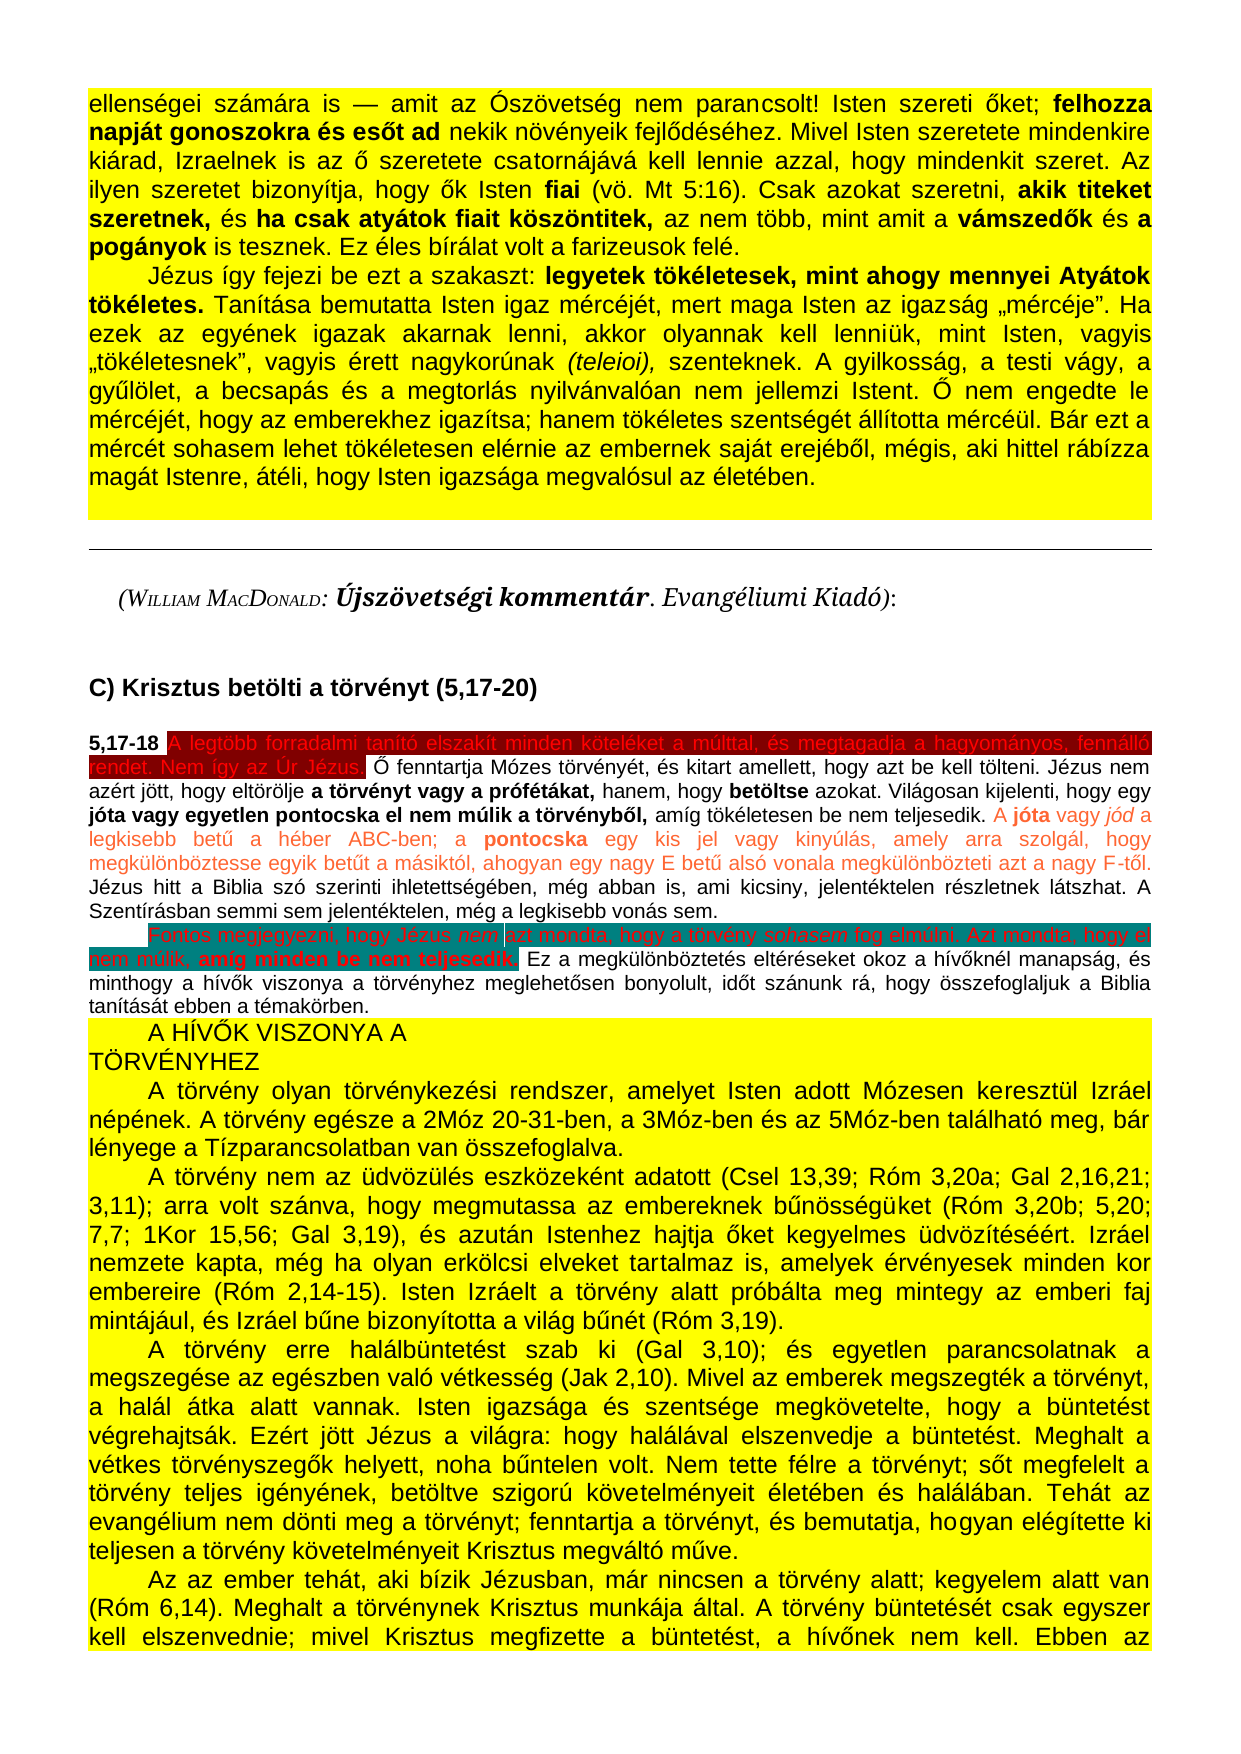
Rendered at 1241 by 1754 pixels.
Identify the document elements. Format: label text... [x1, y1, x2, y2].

text A törvény olyan törvénykezési rend­szer, amelyet Isten adott Mózesen ke­resztül Izráel népének. A törvény egésze a 2Móz 20-31-ben, a 3Móz-ben és az 5Móz-ben található meg, bár lényege a Tízparancsolatban van összefoglalva. [88, 1076, 1152, 1162]
text Jézus így fejezi be ezt a szakaszt: legyetek tökéletesek, mint ahogy mennyei Atyátok tökéletes. Tanítása bemutatta Isten igaz mércéjét, mert maga Isten az igaz­ság „mércéje”. Ha ezek az egyének igazak akarnak lenni, akkor olyannak kell lenni­ük, mint Isten, vagyis „tökéletesnek”, vagyis érett nagykorúnak (teleioi), szentek­nek. A gyilkosság, a testi vágy, a gyűlölet, a becsapás és a megtorlás nyilvánvalóan nem jellemzi Istent. Ő nem engedte le mércéjét, hogy az emberekhez igazítsa; hanem tökéletes szentségét állította mércéül. Bár ezt a mércét sohasem lehet tökéletesen elérnie az embernek saját erejéből, mégis, aki hittel rábízza magát Istenre, átéli, hogy Isten igazsága megvalósul az életében. [88, 261, 1152, 491]
text 5,17-18 A legtöbb forradalmi tanító elszakít minden köteléket a múlttal, és megtagadja a hagyományos, fennálló rendet. Nem így az Úr Jézus. Ő fenntartja Mózes törvényét, és kitart amellett, hogy azt be kell tölteni. Jézus nem azért jött, hogy eltörölje a törvényt vagy a prófétákat, hanem, hogy betöltse azokat. Világosan kijelenti, hogy egy jóta vagy egyetlen pontocska el nem múlik a törvényből, amíg tökéletesen be nem teljesedik. A jóta vagy jód a legkisebb betű a héber ABC-ben; a pontocska egy kis jel vagy kinyúlás, amely arra szolgál, hogy megkülönböztesse egyik betűt a másiktól, ahogyan egy nagy E betű alsó vonala megkülönbözteti azt a nagy F‑től. Jézus hitt a Biblia szó szerinti ihletettségében, még abban is, ami kicsiny, jelentéktelen részletnek látszhat. A Szentírásban semmi sem jelentéktelen, még a legkisebb vonás sem. [88, 731, 1152, 923]
text A törvény nem az üdvözülés eszköze­ként adatott (Csel 13,39; Róm 3,20a; Gal 2,16,21; 3,11); arra volt szánva, hogy megmutassa az embereknek bűnösségü­ket (Róm 3,20b; 5,20; 7,7; 1Kor 15,56; Gal 3,19), és azután Istenhez hajtja őket kegyelmes üdvözítéséért. Izráel nemzete kapta, még ha olyan erkölcsi elveket tar­talmaz is, amelyek érvényesek minden kor embereire (Róm 2,14-15). Isten Iz­ráelt a törvény alatt próbálta meg mintegy az emberi faj mintájául, és Izráel bűne bi­zonyította a világ bűnét (Róm 3,19). [88, 1162, 1152, 1335]
text (William MacDonald: Újszövetségi kommentár. Evangéliumi Kiadó): [88, 550, 1152, 643]
text C) Krisztus betölti a törvényt (5,17-20) [88, 673, 1152, 701]
text A HÍVŐK VISZONYA A TÖRVÉNYHEZ [88, 1018, 1152, 1076]
text ellenségei számára is — amit az Ószövetség nem paran­csolt! Isten szereti őket; felhozza napját gonoszokra és esőt ad nekik növényeik fejlődéséhez. Mivel Isten szeretete mindenkire kiárad, Izraelnek is az ő szeretete csa­tornájává kell lennie azzal, hogy mindenkit szeret. Az ilyen szeretet bizonyítja, hogy ők Isten fiai (vö. Mt 5:16). Csak azokat szeretni, akik titeket szeretnek, és ha csak atyátok fiait köszöntitek, az nem több, mint amit a vámszedők és a pogányok is tesznek. Ez éles bírálat volt a farizeusok felé. [88, 88, 1152, 261]
text Az az ember tehát, aki bízik Jézusban, már nincsen a törvény alatt; kegyelem alatt van (Róm 6,14). Meghalt a törvény­nek Krisztus munkája által. A törvény büntetését csak egyszer kell elszenvednie; mivel Krisztus megfizette a büntetést, a hívőnek nem kell. Ebben az [88, 1565, 1152, 1651]
text Fontos megjegyezni, hogy Jézus nem azt mondta, hogy a törvény sohasem fog elmúlni. Azt mondta, hogy el nem múlik, amíg minden be nem teljesedik. Ez a megkülönböztetés eltéréseket okoz a hívőknél manapság, és minthogy a hívők viszonya a törvényhez meglehetősen bonyolult, időt szánunk rá, hogy összefoglaljuk a Biblia tanítását ebben a témakörben. [88, 923, 1152, 1018]
text A törvény erre halálbüntetést szab ki (Gal 3,10); és egyetlen parancsolatnak a megszegése az egészben való vétkesség (Jak 2,10). Mivel az emberek megszegték a törvényt, a halál átka alatt vannak. Isten igazsága és szentsége megkövetelte, hogy a büntetést végrehajtsák. Ezért jött Jézus a világra: hogy halálával elszenvedje a büntetést. Meghalt a vétkes törvénysze­gők helyett, noha bűntelen volt. Nem tette félre a törvényt; sőt megfelelt a törvény teljes igényének, betöltve szigorú köve­telményeit életében és halálában. Tehát az evangélium nem dönti meg a törvényt; fenntartja a törvényt, és bemutatja, ho­gyan elégítette ki teljesen a törvény kö­vetelményeit Krisztus megváltó műve. [88, 1335, 1152, 1565]
